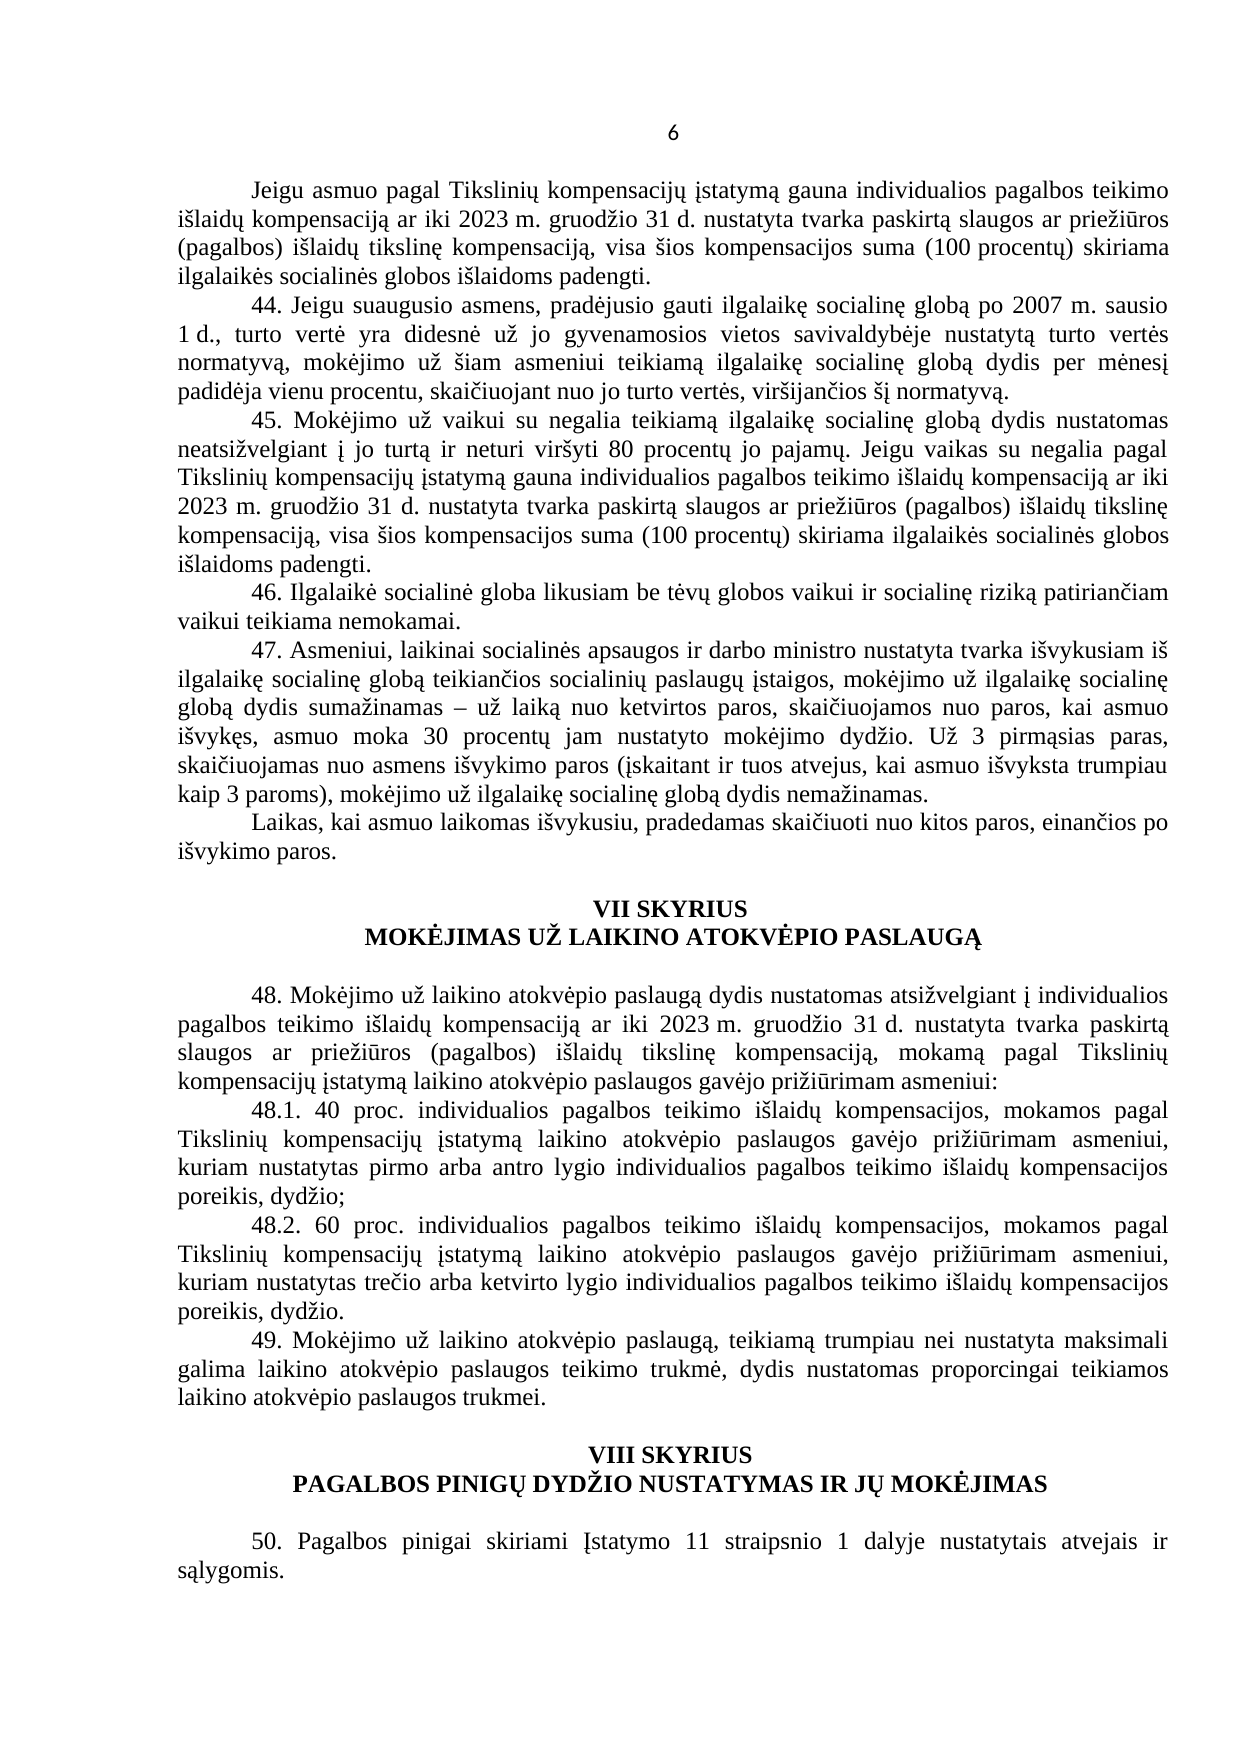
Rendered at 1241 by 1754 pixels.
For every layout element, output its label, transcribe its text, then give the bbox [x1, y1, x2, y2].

text Jeigu asmuo pagal Tikslinių kompensacijų įstatymą gauna individualios pagalbos teikimo išlaidų kompensaciją ar iki 2023 m. gruodžio 31 d. nustatyta tvarka paskirtą slaugos ar priežiūros (pagalbos) išlaidų tikslinę kompensaciją, visa šios kompensacijos suma (100 procentų) skiriama ilgalaikės socialinės globos išlaidoms padengti. [177, 175, 1169, 290]
text 49. Mokėjimo už laikino atokvėpio paslaugą, teikiamą trumpiau nei nustatyta maksimali galima laikino atokvėpio paslaugos teikimo trukmė, dydis nustatomas proporcingai teikiamos laikino atokvėpio paslaugos trukmei. [177, 1325, 1169, 1411]
text 48.2. 60 proc. individualios pagalbos teikimo išlaidų kompensacijos, mokamos pagal Tikslinių kompensacijų įstatymą laikino atokvėpio paslaugos gavėjo prižiūrimam asmeniui, kuriam nustatytas trečio arba ketvirto lygio individualios pagalbos teikimo išlaidų kompensacijos poreikis, dydžio. [177, 1210, 1169, 1325]
text Laikas, kai asmuo laikomas išvykusiu, pradedamas skaičiuoti nuo kitos paros, einančios po išvykimo paros. [177, 807, 1169, 865]
text 50. Pagalbos pinigai skiriami Įstatymo 11 straipsnio 1 dalyje nustatytais atvejais ir sąlygomis. [177, 1526, 1169, 1584]
text VII SKYRIUS [177, 894, 1169, 922]
text 45. Mokėjimo už vaikui su negalia teikiamą ilgalaikę socialinę globą dydis nustatomas neatsižvelgiant į jo turtą ir neturi viršyti 80 procentų jo pajamų. Jeigu vaikas su negalia pagal Tikslinių kompensacijų įstatymą gauna individualios pagalbos teikimo išlaidų kompensaciją ar iki 2023 m. gruodžio 31 d. nustatyta tvarka paskirtą slaugos ar priežiūros (pagalbos) išlaidų tikslinę kompensaciją, visa šios kompensacijos suma (100 procentų) skiriama ilgalaikės socialinės globos išlaidoms padengti. [177, 405, 1169, 577]
text VIII SKYRIUS [177, 1440, 1169, 1469]
text 48.1. 40 proc. individualios pagalbos teikimo išlaidų kompensacijos, mokamos pagal Tikslinių kompensacijų įstatymą laikino atokvėpio paslaugos gavėjo prižiūrimam asmeniui, kuriam nustatytas pirmo arba antro lygio individualios pagalbos teikimo išlaidų kompensacijos poreikis, dydžio; [177, 1095, 1169, 1210]
text PAGALBOS PINIGŲ DYDŽIO NUSTATYMAS IR JŲ MOKĖJIMAS [177, 1469, 1169, 1497]
text 48. Mokėjimo už laikino atokvėpio paslaugą dydis nustatomas atsižvelgiant į individualios pagalbos teikimo išlaidų kompensaciją ar iki 2023 m. gruodžio 31 d. nustatyta tvarka paskirtą slaugos ar priežiūros (pagalbos) išlaidų tikslinę kompensaciją, mokamą pagal Tikslinių kompensacijų įstatymą laikino atokvėpio paslaugos gavėjo prižiūrimam asmeniui: [177, 980, 1169, 1095]
text 46. Ilgalaikė socialinė globa likusiam be tėvų globos vaikui ir socialinę riziką patiriančiam vaikui teikiama nemokamai. [177, 577, 1169, 635]
text MOKĖJIMAS UŽ LAIKINO ATOKVĖPIO PASLAUGĄ [177, 922, 1169, 951]
text 44. Jeigu suaugusio asmens, pradėjusio gauti ilgalaikę socialinę globą po 2007 m. sausio 1 d., turto vertė yra didesnė už jo gyvenamosios vietos savivaldybėje nustatytą turto vertės normatyvą, mokėjimo už šiam asmeniui teikiamą ilgalaikę socialinę globą dydis per mėnesį padidėja vienu procentu, skaičiuojant nuo jo turto vertės, viršijančios šį normatyvą. [177, 290, 1169, 405]
text 47. Asmeniui, laikinai socialinės apsaugos ir darbo ministro nustatyta tvarka išvykusiam iš ilgalaikę socialinę globą teikiančios socialinių paslaugų įstaigos, mokėjimo už ilgalaikę socialinę globą dydis sumažinamas – už laiką nuo ketvirtos paros, skaičiuojamos nuo paros, kai asmuo išvykęs, asmuo moka 30 procentų jam nustatyto mokėjimo dydžio. Už 3 pirmąsias paras, skaičiuojamas nuo asmens išvykimo paros (įskaitant ir tuos atvejus, kai asmuo išvyksta trumpiau kaip 3 paroms), mokėjimo už ilgalaikę socialinę globą dydis nemažinamas. [177, 635, 1169, 807]
